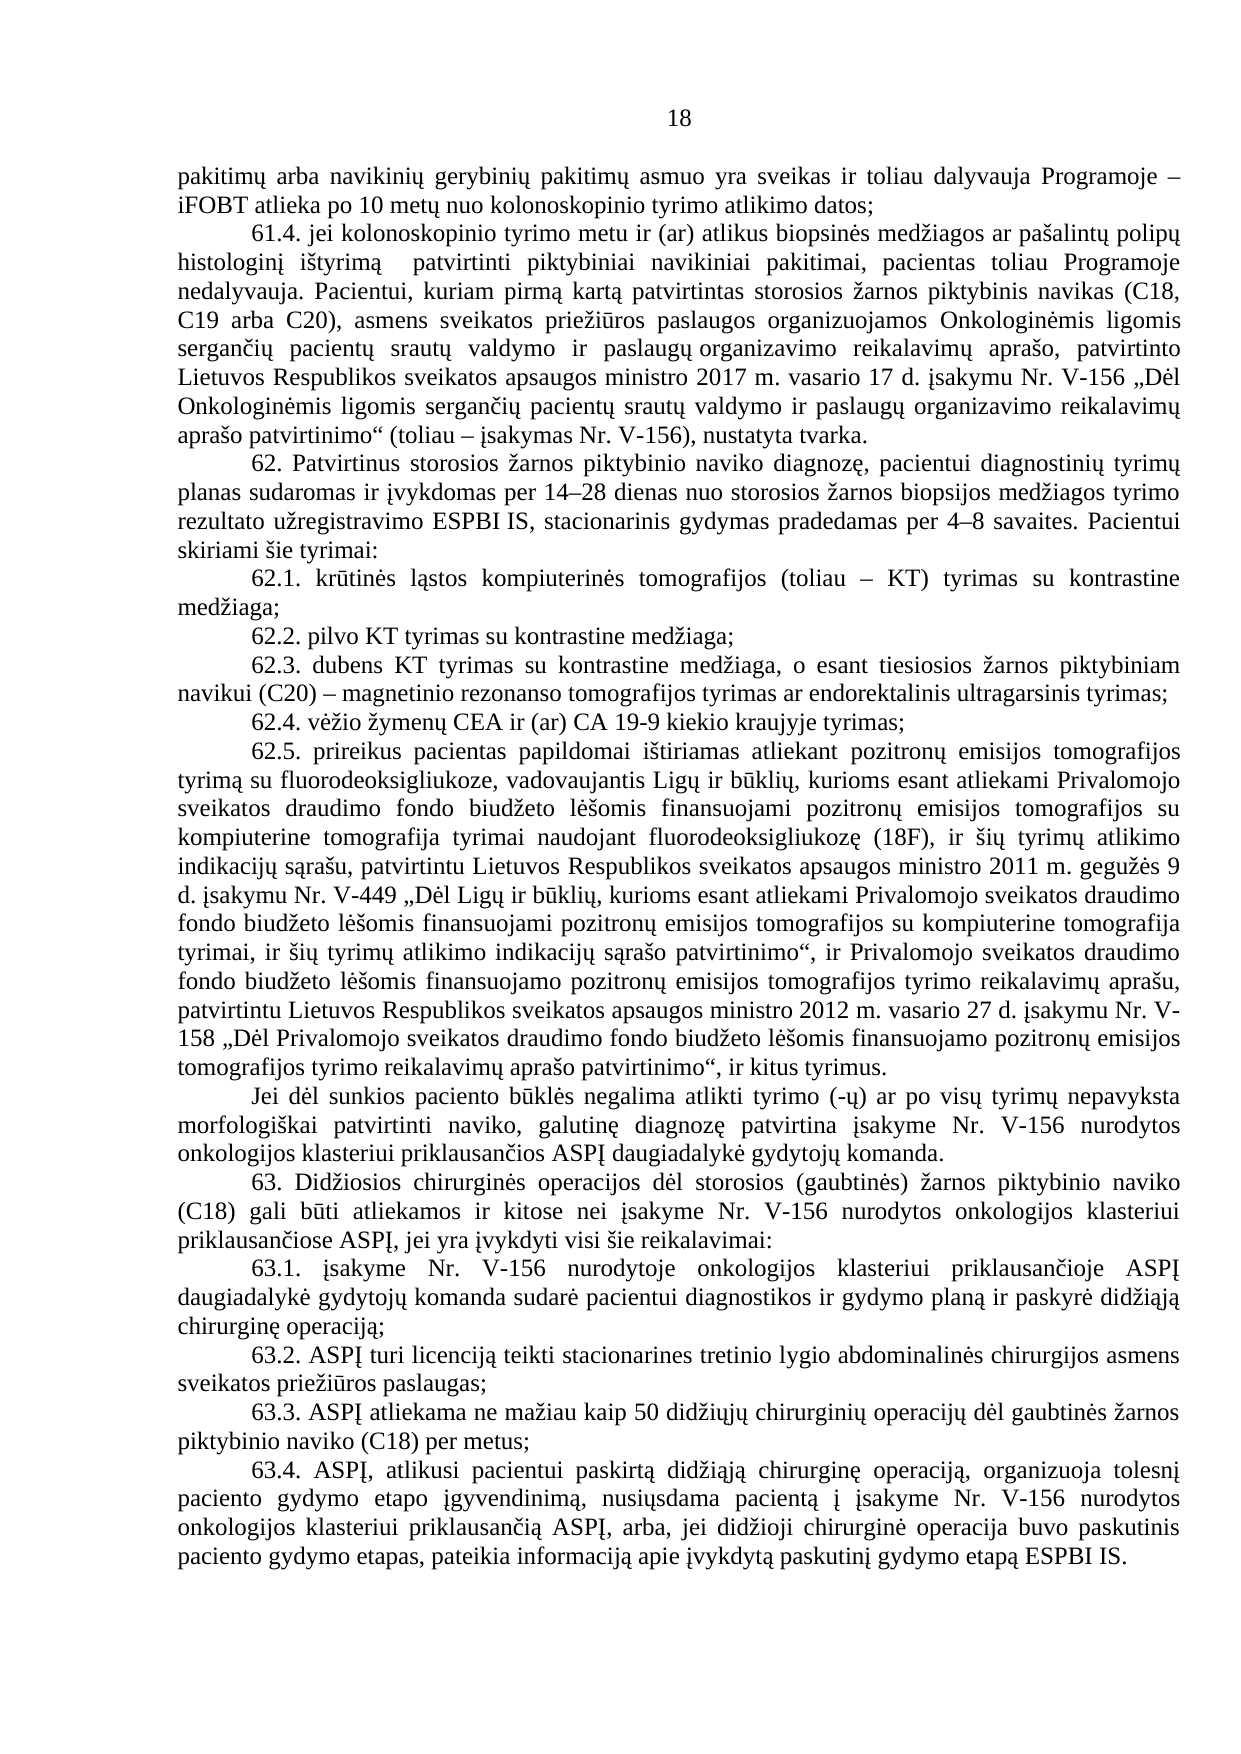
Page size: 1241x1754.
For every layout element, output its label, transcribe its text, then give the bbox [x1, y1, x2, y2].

text 63.1. įsakyme Nr. V-156 nurodytoje onkologijos klasteriui priklausančioje ASPĮ daugiadalykė gydytojų komanda sudarė pacientui diagnostikos ir gydymo planą ir paskyrė didžiąją chirurginę operaciją; [177, 1253, 1181, 1340]
text 62.3. dubens KT tyrimas su kontrastine medžiaga, o esant tiesiosios žarnos piktybiniam navikui (C20) – magnetinio rezonanso tomografijos tyrimas ar endorektalinis ultragarsinis tyrimas; [177, 650, 1181, 707]
text 62.4. vėžio žymenų CEA ir (ar) CA 19-9 kiekio kraujyje tyrimas; [177, 707, 1181, 736]
text 62.5. prireikus pacientas papildomai ištiriamas atliekant pozitronų emisijos tomografijos tyrimą su fluorodeoksigliukoze, vadovaujantis Ligų ir būklių, kurioms esant atliekami Privalomojo sveikatos draudimo fondo biudžeto lėšomis finansuojami pozitronų emisijos tomografijos su kompiuterine tomografija tyrimai naudojant fluorodeoksigliukozę (18F), ir šių tyrimų atlikimo indikacijų sąrašu, patvirtintu Lietuvos Respublikos sveikatos apsaugos ministro 2011 m. gegužės 9 d. įsakymu Nr. V-449 „Dėl Ligų ir būklių, kurioms esant atliekami Privalomojo sveikatos draudimo fondo biudžeto lėšomis finansuojami pozitronų emisijos tomografijos su kompiuterine tomografija tyrimai, ir šių tyrimų atlikimo indikacijų sąrašo patvirtinimo“, ir Privalomojo sveikatos draudimo fondo biudžeto lėšomis finansuojamo pozitronų emisijos tomografijos tyrimo reikalavimų aprašu, patvirtintu Lietuvos Respublikos sveikatos apsaugos ministro 2012 m. vasario 27 d. įsakymu Nr. V-158 „Dėl Privalomojo sveikatos draudimo fondo biudžeto lėšomis finansuojamo pozitronų emisijos tomografijos tyrimo reikalavimų aprašo patvirtinimo“, ir kitus tyrimus. [177, 736, 1181, 1081]
text 63. Didžiosios chirurginės operacijos dėl storosios (gaubtinės) žarnos piktybinio naviko (C18) gali būti atliekamos ir kitose nei įsakyme Nr. V-156 nurodytos onkologijos klasteriui priklausančiose ASPĮ, jei yra įvykdyti visi šie reikalavimai: [177, 1167, 1181, 1253]
text 63.4. ASPĮ, atlikusi pacientui paskirtą didžiąją chirurginę operaciją, organizuoja tolesnį paciento gydymo etapo įgyvendinimą, nusiųsdama pacientą į įsakyme Nr. V-156 nurodytos onkologijos klasteriui priklausančią ASPĮ, arba, jei didžioji chirurginė operacija buvo paskutinis paciento gydymo etapas, pateikia informaciją apie įvykdytą paskutinį gydymo etapą ESPBI IS. [177, 1455, 1181, 1570]
text 63.3. ASPĮ atliekama ne mažiau kaip 50 didžiųjų chirurginių operacijų dėl gaubtinės žarnos piktybinio naviko (C18) per metus; [177, 1397, 1181, 1455]
text 62.1. krūtinės ląstos kompiuterinės tomografijos (toliau – KT) tyrimas su kontrastine medžiaga; [177, 563, 1181, 621]
text 61.4. jei kolonoskopinio tyrimo metu ir (ar) atlikus biopsinės medžiagos ar pašalintų polipų histologinį ištyrimą patvirtinti piktybiniai navikiniai pakitimai, pacientas toliau Programoje nedalyvauja. Pacientui, kuriam pirmą kartą patvirtintas storosios žarnos piktybinis navikas (C18, C19 arba C20), asmens sveikatos priežiūros paslaugos organizuojamos Onkologinėmis ligomis sergančių pacientų srautų valdymo ir paslaugų organizavimo reikalavimų aprašo, patvirtinto Lietuvos Respublikos sveikatos apsaugos ministro 2017 m. vasario 17 d. įsakymu Nr. V-156 „Dėl Onkologinėmis ligomis sergančių pacientų srautų valdymo ir paslaugų organizavimo reikalavimų aprašo patvirtinimo“ (toliau – įsakymas Nr. V-156), nustatyta tvarka. [177, 218, 1181, 448]
text pakitimų arba navikinių gerybinių pakitimų asmuo yra sveikas ir toliau dalyvauja Programoje – iFOBT atlieka po 10 metų nuo kolonoskopinio tyrimo atlikimo datos; [177, 161, 1181, 218]
text 62.2. pilvo KT tyrimas su kontrastine medžiaga; [177, 621, 1181, 650]
text Jei dėl sunkios paciento būklės negalima atlikti tyrimo (-ų) ar po visų tyrimų nepavyksta morfologiškai patvirtinti naviko, galutinę diagnozę patvirtina įsakyme Nr. V-156 nurodytos onkologijos klasteriui priklausančios ASPĮ daugiadalykė gydytojų komanda. [177, 1081, 1181, 1167]
text 63.2. ASPĮ turi licenciją teikti stacionarines tretinio lygio abdominalinės chirurgijos asmens sveikatos priežiūros paslaugas; [177, 1340, 1181, 1397]
text 62. Patvirtinus storosios žarnos piktybinio naviko diagnozę, pacientui diagnostinių tyrimų planas sudaromas ir įvykdomas per 14–28 dienas nuo storosios žarnos biopsijos medžiagos tyrimo rezultato užregistravimo ESPBI IS, stacionarinis gydymas pradedamas per 4–8 savaites. Pacientui skiriami šie tyrimai: [177, 448, 1181, 563]
